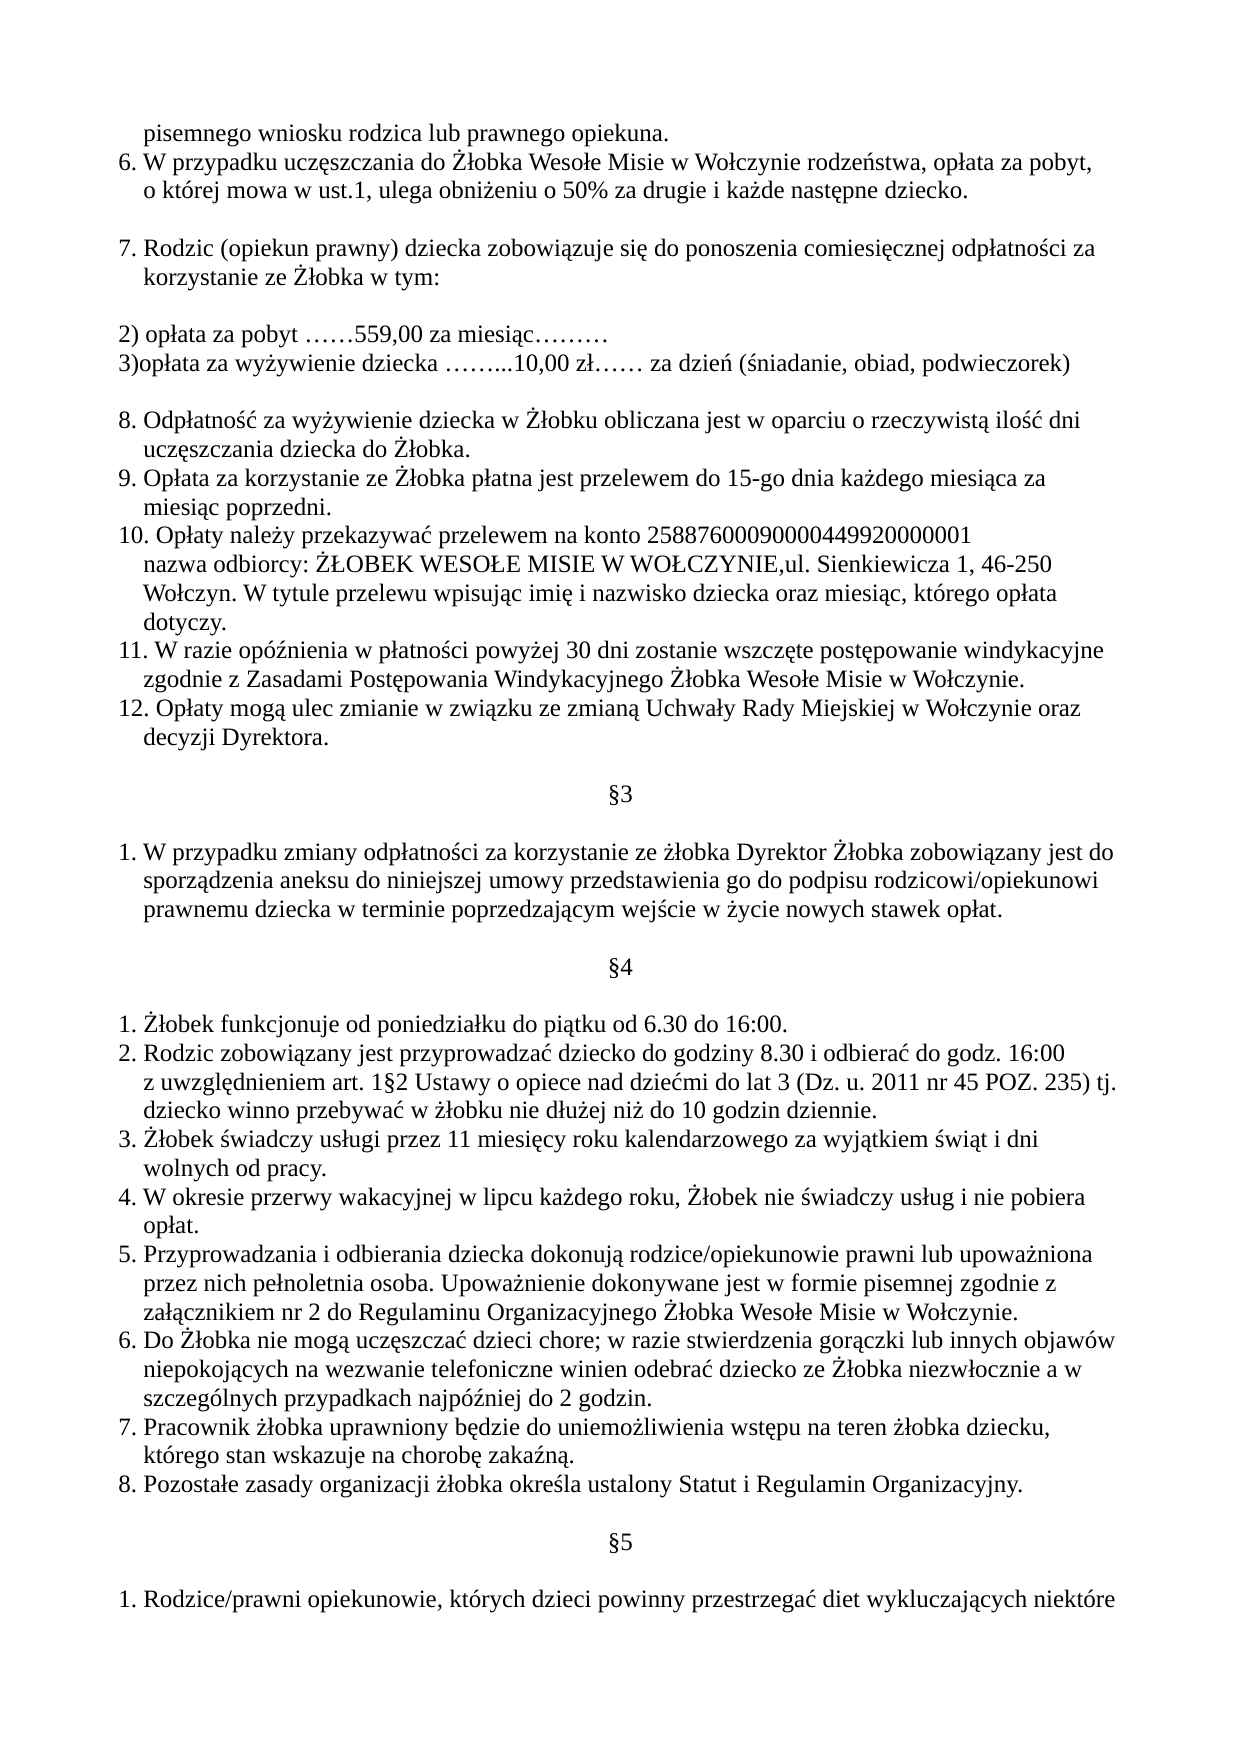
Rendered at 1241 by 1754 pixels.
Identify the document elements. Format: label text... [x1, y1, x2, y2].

text 1. W przypadku zmiany odpłatności za korzystanie ze żłobka Dyrektor Żłobka zobowiązany jest do [118, 837, 1122, 866]
text wolnych od pracy. [118, 1153, 1122, 1182]
text nazwa odbiorcy: ŻŁOBEK WESOŁE MISIE W WOŁCZYNIE,ul. Sienkiewicza 1, 46-250 [118, 549, 1122, 578]
text 6. W przypadku uczęszczania do Żłobka Wesołe Misie w Wołczynie rodzeństwa, opłata za pobyt, [118, 147, 1122, 176]
text prawnemu dziecka w terminie poprzedzającym wejście w życie nowych stawek opłat. [118, 894, 1122, 923]
text zgodnie z Zasadami Postępowania Windykacyjnego Żłobka Wesołe Misie w Wołczynie. [118, 664, 1122, 693]
text 4. W okresie przerwy wakacyjnej w lipcu każdego roku, Żłobek nie świadczy usług i nie pobiera [118, 1182, 1122, 1211]
text o której mowa w ust.1, ulega obniżeniu o 50% za drugie i każde następne dziecko. [118, 176, 1122, 204]
text uczęszczania dziecka do Żłobka. [118, 434, 1122, 463]
list opłata za pobyt ……559,00 za miesiąc……… [118, 319, 1122, 348]
text 10. Opłaty należy przekazywać przelewem na konto 25887600090000449920000001 [118, 521, 1122, 549]
text 1. Rodzice/prawni opiekunowie, których dzieci powinny przestrzegać diet wykluczających niektóre [118, 1584, 1122, 1613]
list opłata za wyżywienie dziecka ……...10,00 zł…… za dzień (śniadanie, obiad, podwieczorek) [118, 348, 1122, 377]
text decyzji Dyrektora. [118, 722, 1122, 751]
text z uwzględnieniem art. 1§2 Ustawy o opiece nad dziećmi do lat 3 (Dz. u. 2011 nr 45 POZ. 235) tj. [118, 1067, 1122, 1096]
text Wołczyn. W tytule przelewu wpisując imię i nazwisko dziecka oraz miesiąc, którego opłata [118, 578, 1122, 607]
text 11. W razie opóźnienia w płatności powyżej 30 dni zostanie wszczęte postępowanie windykacyjne [118, 636, 1122, 664]
text §4 [118, 952, 1122, 981]
text opłat. [118, 1211, 1122, 1239]
text 2. Rodzic zobowiązany jest przyprowadzać dziecko do godziny 8.30 i odbierać do godz. 16:00 [118, 1038, 1122, 1067]
text korzystanie ze Żłobka w tym: [118, 262, 1122, 291]
text przez nich pełnoletnia osoba. Upoważnienie dokonywane jest w formie pisemnej zgodnie z [118, 1268, 1122, 1297]
text 8. Odpłatność za wyżywienie dziecka w Żłobku obliczana jest w oparciu o rzeczywistą ilość dni [118, 406, 1122, 434]
text 1. Żłobek funkcjonuje od poniedziałku do piątku od 6.30 do 16:00. [118, 1009, 1122, 1038]
text §5 [118, 1527, 1122, 1556]
text dotyczy. [118, 607, 1122, 636]
text sporządzenia aneksu do niniejszej umowy przedstawienia go do podpisu rodzicowi/opiekunowi [118, 866, 1122, 894]
text szczególnych przypadkach najpóźniej do 2 godzin. [118, 1383, 1122, 1412]
text 3. Żłobek świadczy usługi przez 11 miesięcy roku kalendarzowego za wyjątkiem świąt i dni [118, 1124, 1122, 1153]
text 9. Opłata za korzystanie ze Żłobka płatna jest przelewem do 15-go dnia każdego miesiąca za [118, 463, 1122, 492]
text 6. Do Żłobka nie mogą uczęszczać dzieci chore; w razie stwierdzenia gorączki lub innych objawów [118, 1326, 1122, 1354]
text niepokojących na wezwanie telefoniczne winien odebrać dziecko ze Żłobka niezwłocznie a w [118, 1354, 1122, 1383]
text 5. Przyprowadzania i odbierania dziecka dokonują rodzice/opiekunowie prawni lub upoważniona [118, 1239, 1122, 1268]
text miesiąc poprzedni. [118, 492, 1122, 521]
text §3 [118, 779, 1122, 808]
text pisemnego wniosku rodzica lub prawnego opiekuna. [118, 118, 1122, 147]
text 7. Rodzic (opiekun prawny) dziecka zobowiązuje się do ponoszenia comiesięcznej odpłatności za [118, 233, 1122, 262]
text załącznikiem nr 2 do Regulaminu Organizacyjnego Żłobka Wesołe Misie w Wołczynie. [118, 1297, 1122, 1326]
text 8. Pozostałe zasady organizacji żłobka określa ustalony Statut i Regulamin Organizacyjny. [118, 1469, 1122, 1498]
text którego stan wskazuje na chorobę zakaźną. [118, 1441, 1122, 1469]
text 7. Pracownik żłobka uprawniony będzie do uniemożliwienia wstępu na teren żłobka dziecku, [118, 1412, 1122, 1441]
text dziecko winno przebywać w żłobku nie dłużej niż do 10 godzin dziennie. [118, 1096, 1122, 1124]
text 12. Opłaty mogą ulec zmianie w związku ze zmianą Uchwały Rady Miejskiej w Wołczynie oraz [118, 693, 1122, 722]
